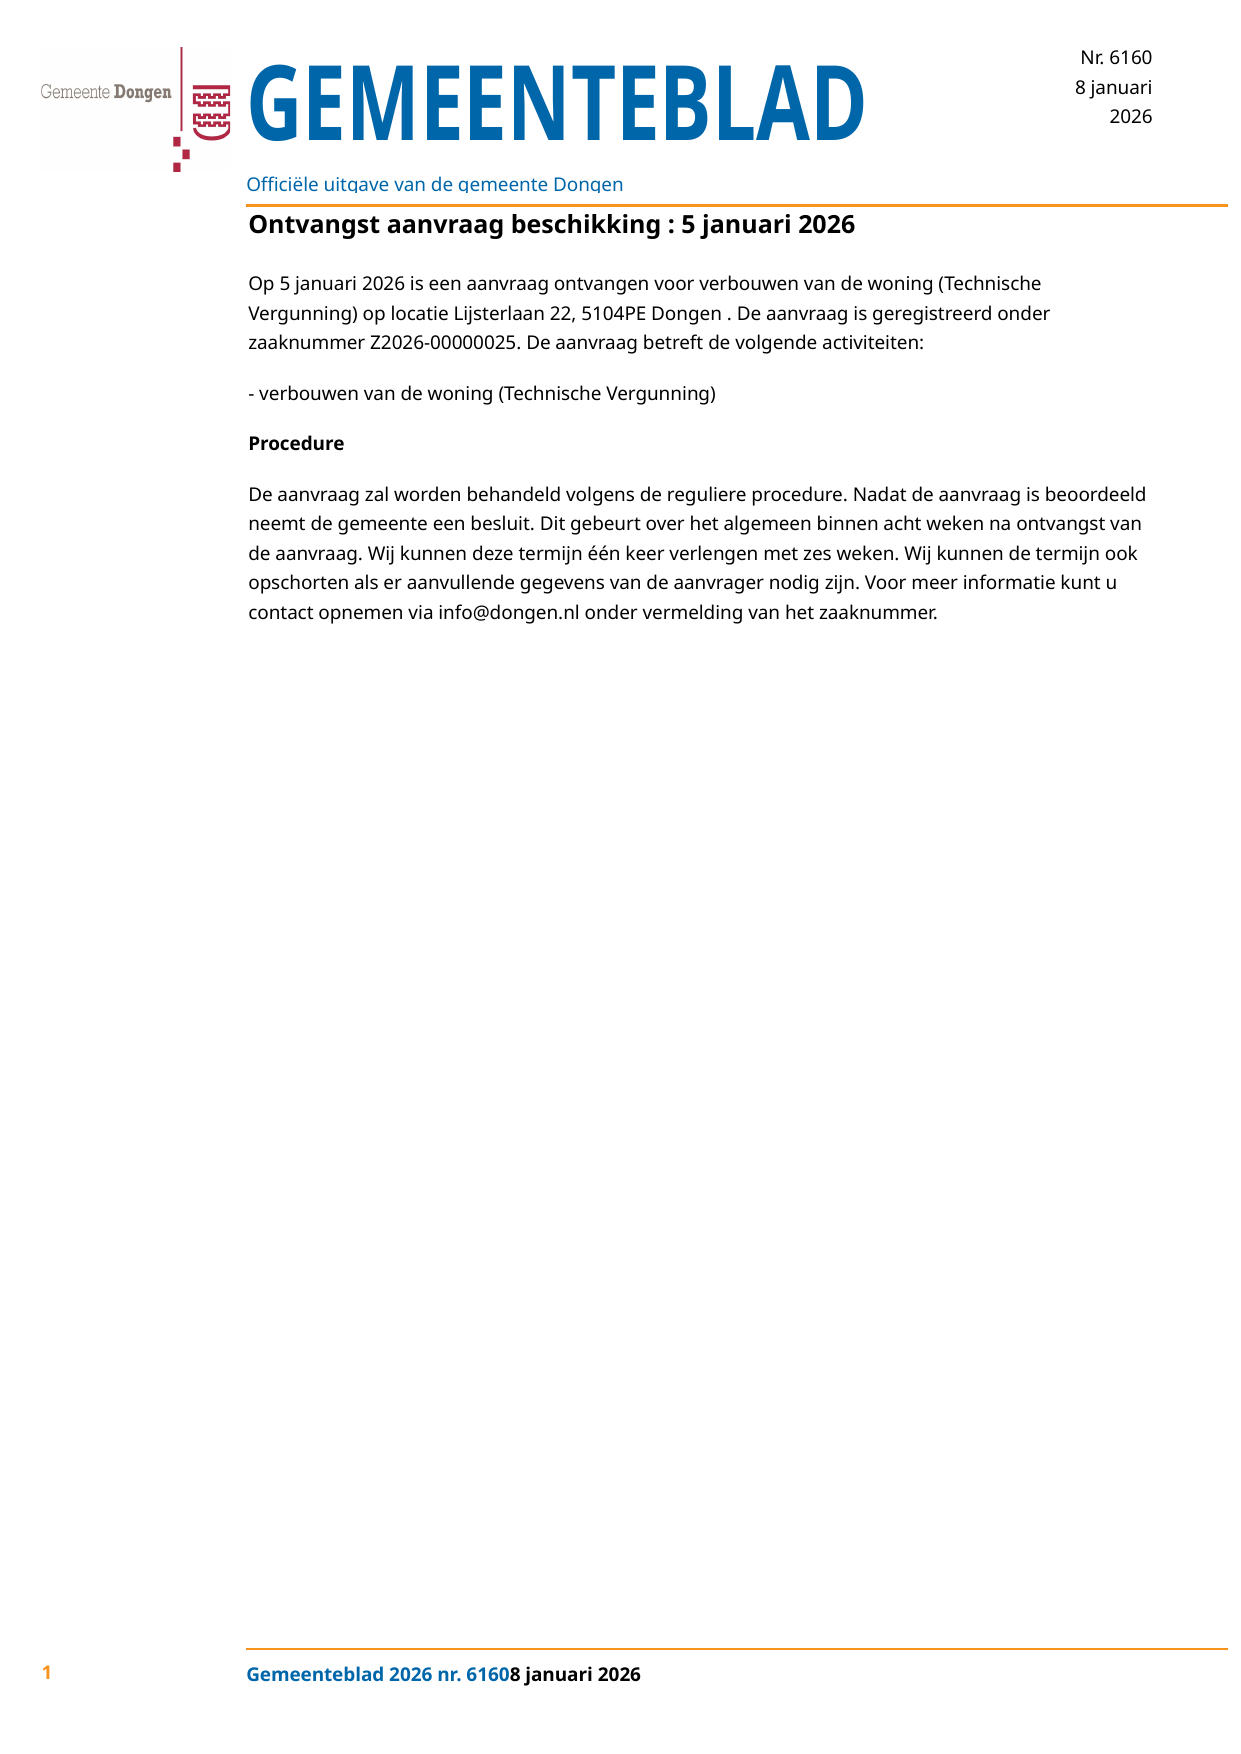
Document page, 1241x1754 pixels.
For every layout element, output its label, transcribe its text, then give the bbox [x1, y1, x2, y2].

text Op 5 januari 2026 is een aanvraag ontvangen voor verbouwen van de woning (Technische Vergunning) op locatie Lijsterlaan 22, 5104PE Dongen . De aanvraag is geregistreerd onder zaaknummer Z2026-00000025. De aanvraag betreft de volgende activiteiten: [248, 270, 1152, 355]
text De aanvraag zal worden behandeld volgens de reguliere procedure. Nadat de aanvraag is beoordeeld neemt de gemeente een besluit. Dit gebeurt over het algemeen binnen acht weken na ontvangst van de aanvraag. Wij kunnen deze termijn één keer verlengen met zes weken. Wij kunnen de termijn ook opschorten als er aanvullende gegevens van de aanvrager nodig zijn. Voor meer informatie kunt u contact opnemen via info@dongen.nl onder vermelding van het zaaknummer. [248, 481, 1152, 625]
text Procedure [248, 430, 1152, 456]
text Ontvangst aanvraag beschikking : 5 januari 2026 [248, 207, 1152, 241]
text - verbouwen van de woning (Technische Vergunning) [248, 380, 1152, 406]
picture [41, 47, 231, 172]
